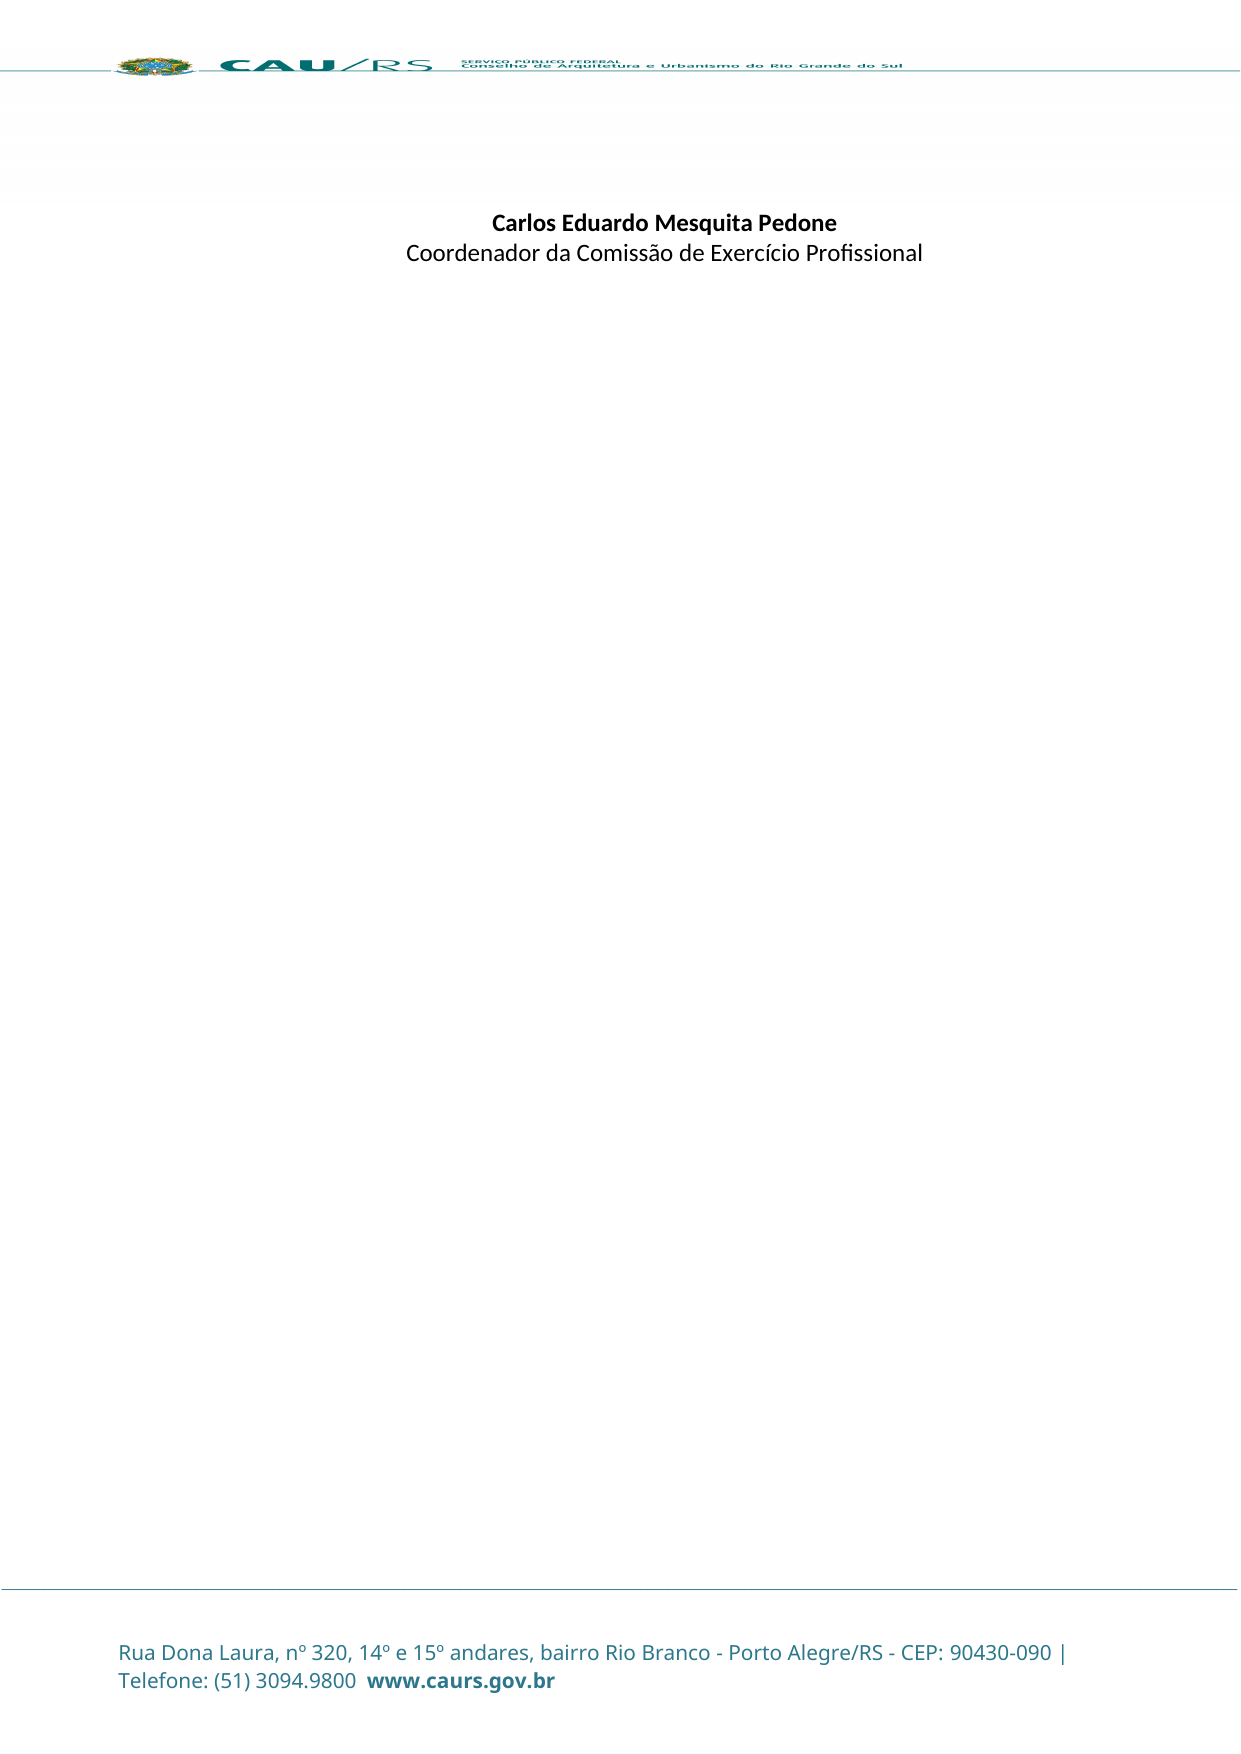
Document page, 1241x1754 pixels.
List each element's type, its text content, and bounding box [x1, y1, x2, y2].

list Coordenador da Comissão de Exercício Profissional [177, 237, 1152, 268]
text Carlos Eduardo Mesquita Pedone [177, 207, 1152, 237]
